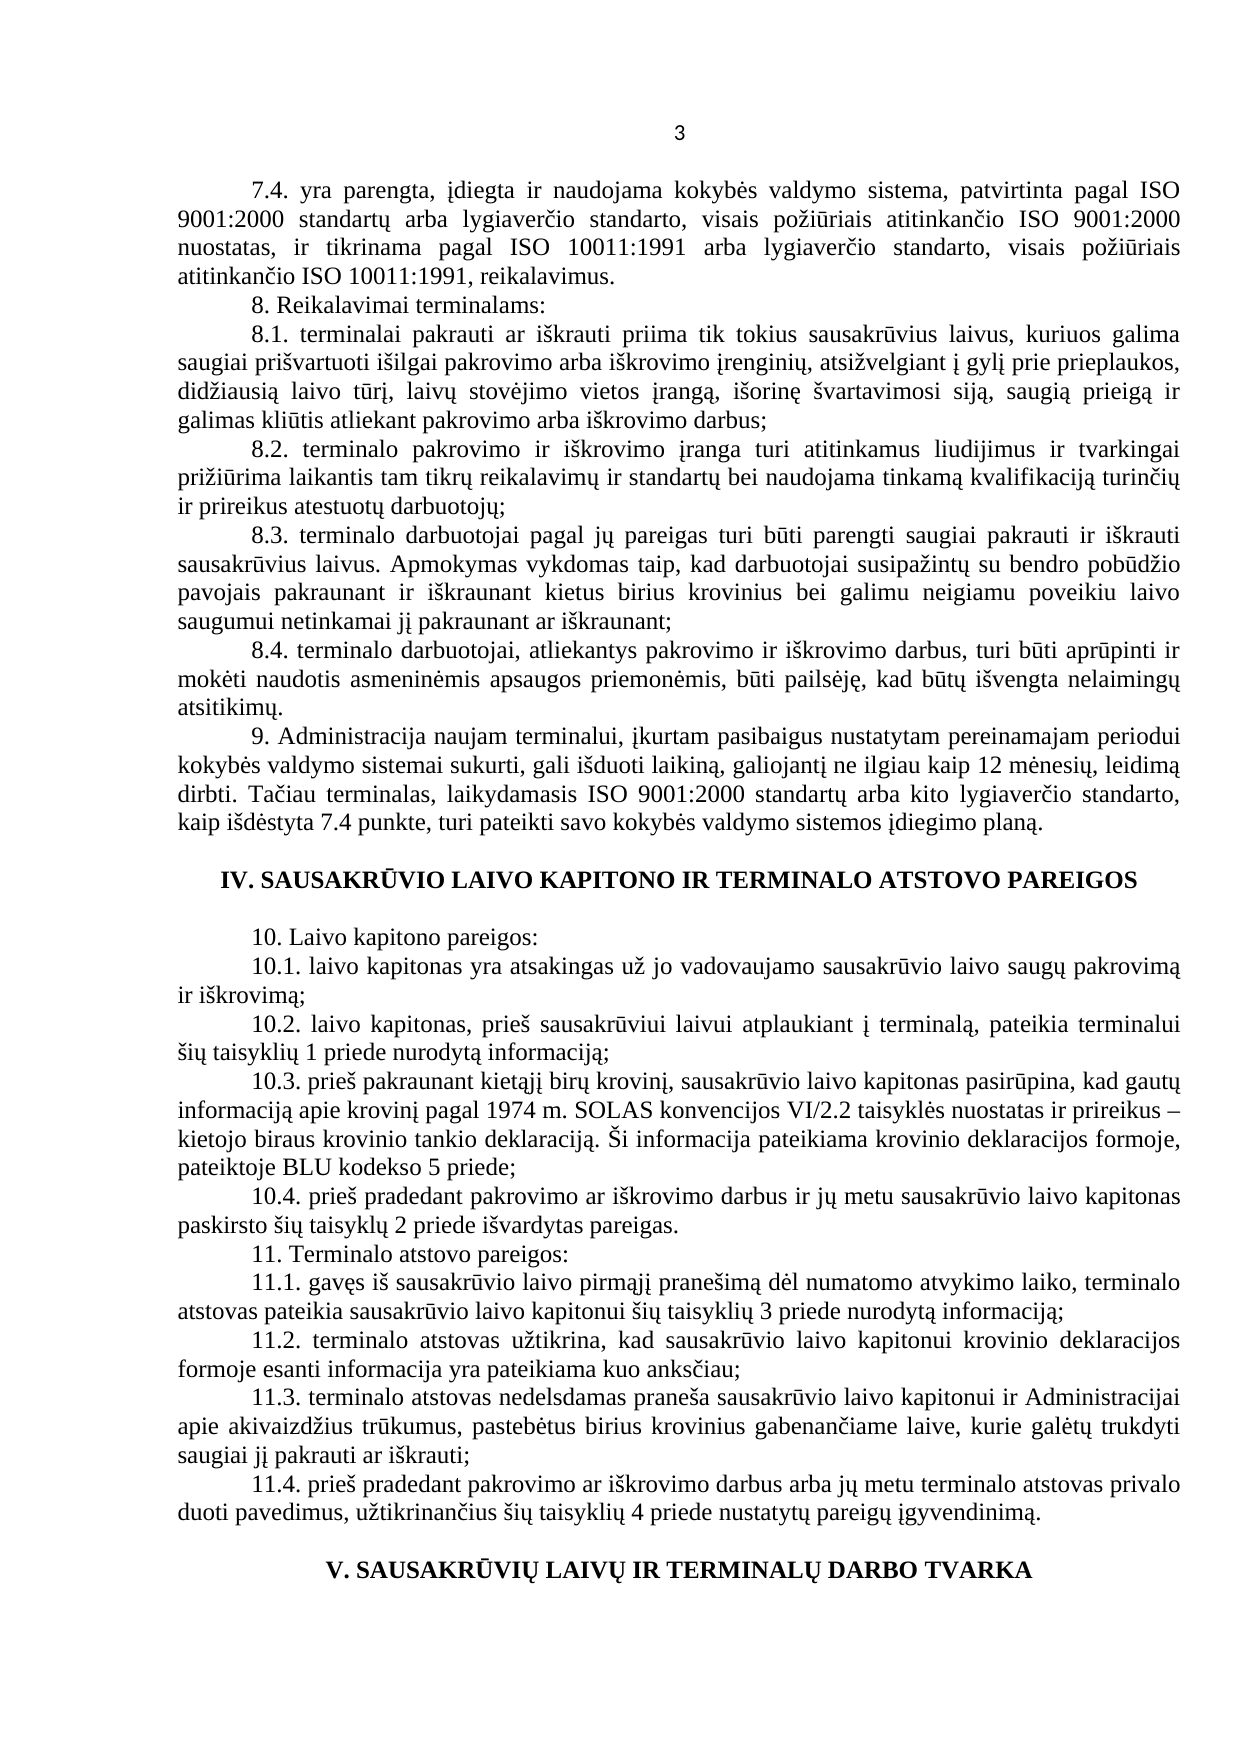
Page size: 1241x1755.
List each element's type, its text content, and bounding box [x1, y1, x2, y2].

text 10.4. prieš pradedant pakrovimo ar iškrovimo darbus ir jų metu sausakrūvio laivo kapitonas paskirsto šių taisyklų 2 priede išvardytas pareigas. [177, 1181, 1181, 1239]
text 7.4. yra parengta, įdiegta ir naudojama kokybės valdymo sistema, patvirtinta pagal ISO 9001:2000 standartų arba lygiaverčio standarto, visais požiūriais atitinkančio ISO 9001:2000 nuostatas, ir tikrinama pagal ISO 10011:1991 arba lygiaverčio standarto, visais požiūriais atitinkančio ISO 10011:1991, reikalavimus. [177, 175, 1181, 290]
text 8.4. terminalo darbuotojai, atliekantys pakrovimo ir iškrovimo darbus, turi būti aprūpinti ir mokėti naudotis asmeninėmis apsaugos priemonėmis, būti pailsėję, kad būtų išvengta nelaimingų atsitikimų. [177, 635, 1181, 721]
text 11.4. prieš pradedant pakrovimo ar iškrovimo darbus arba jų metu terminalo atstovas privalo duoti pavedimus, užtikrinančius šių taisyklių 4 priede nustatytų pareigų įgyvendinimą. [177, 1469, 1181, 1526]
text 11.3. terminalo atstovas nedelsdamas praneša sausakrūvio laivo kapitonui ir Administracijai apie akivaizdžius trūkumus, pastebėtus birius krovinius gabenančiame laive, kurie galėtų trukdyti saugiai jį pakrauti ar iškrauti; [177, 1382, 1181, 1469]
text 11.2. terminalo atstovas užtikrina, kad sausakrūvio laivo kapitonui krovinio deklaracijos formoje esanti informacija yra pateikiama kuo anksčiau; [177, 1325, 1181, 1382]
text 9. Administracija naujam terminalui, įkurtam pasibaigus nustatytam pereinamajam periodui kokybės valdymo sistemai sukurti, gali išduoti laikiną, galiojantį ne ilgiau kaip 12 mėnesių, leidimą dirbti. Tačiau terminalas, laikydamasis ISO 9001:2000 standartų arba kito lygiaverčio standarto, kaip išdėstyta 7.4 punkte, turi pateikti savo kokybės valdymo sistemos įdiegimo planą. [177, 721, 1181, 836]
text 10.3. prieš pakraunant kietąjį birų krovinį, sausakrūvio laivo kapitonas pasirūpina, kad gautų informaciją apie krovinį pagal 1974 m. SOLAS konvencijos VI/2.2 taisyklės nuostatas ir prireikus – kietojo biraus krovinio tankio deklaraciją. Ši informacija pateikiama krovinio deklaracijos formoje, pateiktoje BLU kodekso 5 priede; [177, 1066, 1181, 1181]
text 8.3. terminalo darbuotojai pagal jų pareigas turi būti parengti saugiai pakrauti ir iškrauti sausakrūvius laivus. Apmokymas vykdomas taip, kad darbuotojai susipažintų su bendro pobūdžio pavojais pakraunant ir iškraunant kietus birius krovinius bei galimu neigiamu poveikiu laivo saugumui netinkamai jį pakraunant ar iškraunant; [177, 520, 1181, 635]
text IV. SAUSAKRŪVIO LAIVO KAPITONO IR TERMINALO ATSTOVO PAREIGOS [177, 865, 1181, 894]
text 11. Terminalo atstovo pareigos: [177, 1239, 1181, 1267]
text 11.1. gavęs iš sausakrūvio laivo pirmąjį pranešimą dėl numatomo atvykimo laiko, terminalo atstovas pateikia sausakrūvio laivo kapitonui šių taisyklių 3 priede nurodytą informaciją; [177, 1267, 1181, 1325]
text V. SAUSAKRŪVIŲ LAIVŲ IR TERMINALŲ DARBO TVARKA [177, 1555, 1181, 1584]
text 8.1. terminalai pakrauti ar iškrauti priima tik tokius sausakrūvius laivus, kuriuos galima saugiai prišvartuoti išilgai pakrovimo arba iškrovimo įrenginių, atsižvelgiant į gylį prie prieplaukos, didžiausią laivo tūrį, laivų stovėjimo vietos įrangą, išorinę švartavimosi siją, saugią prieigą ir galimas kliūtis atliekant pakrovimo arba iškrovimo darbus; [177, 319, 1181, 434]
text 8.2. terminalo pakrovimo ir iškrovimo įranga turi atitinkamus liudijimus ir tvarkingai prižiūrima laikantis tam tikrų reikalavimų ir standartų bei naudojama tinkamą kvalifikaciją turinčių ir prireikus atestuotų darbuotojų; [177, 434, 1181, 520]
text 10. Laivo kapitono pareigos: [177, 922, 1181, 951]
text 10.2. laivo kapitonas, prieš sausakrūviui laivui atplaukiant į terminalą, pateikia terminalui šių taisyklių 1 priede nurodytą informaciją; [177, 1009, 1181, 1066]
text 10.1. laivo kapitonas yra atsakingas už jo vadovaujamo sausakrūvio laivo saugų pakrovimą ir iškrovimą; [177, 951, 1181, 1009]
text 8. Reikalavimai terminalams: [177, 290, 1181, 319]
